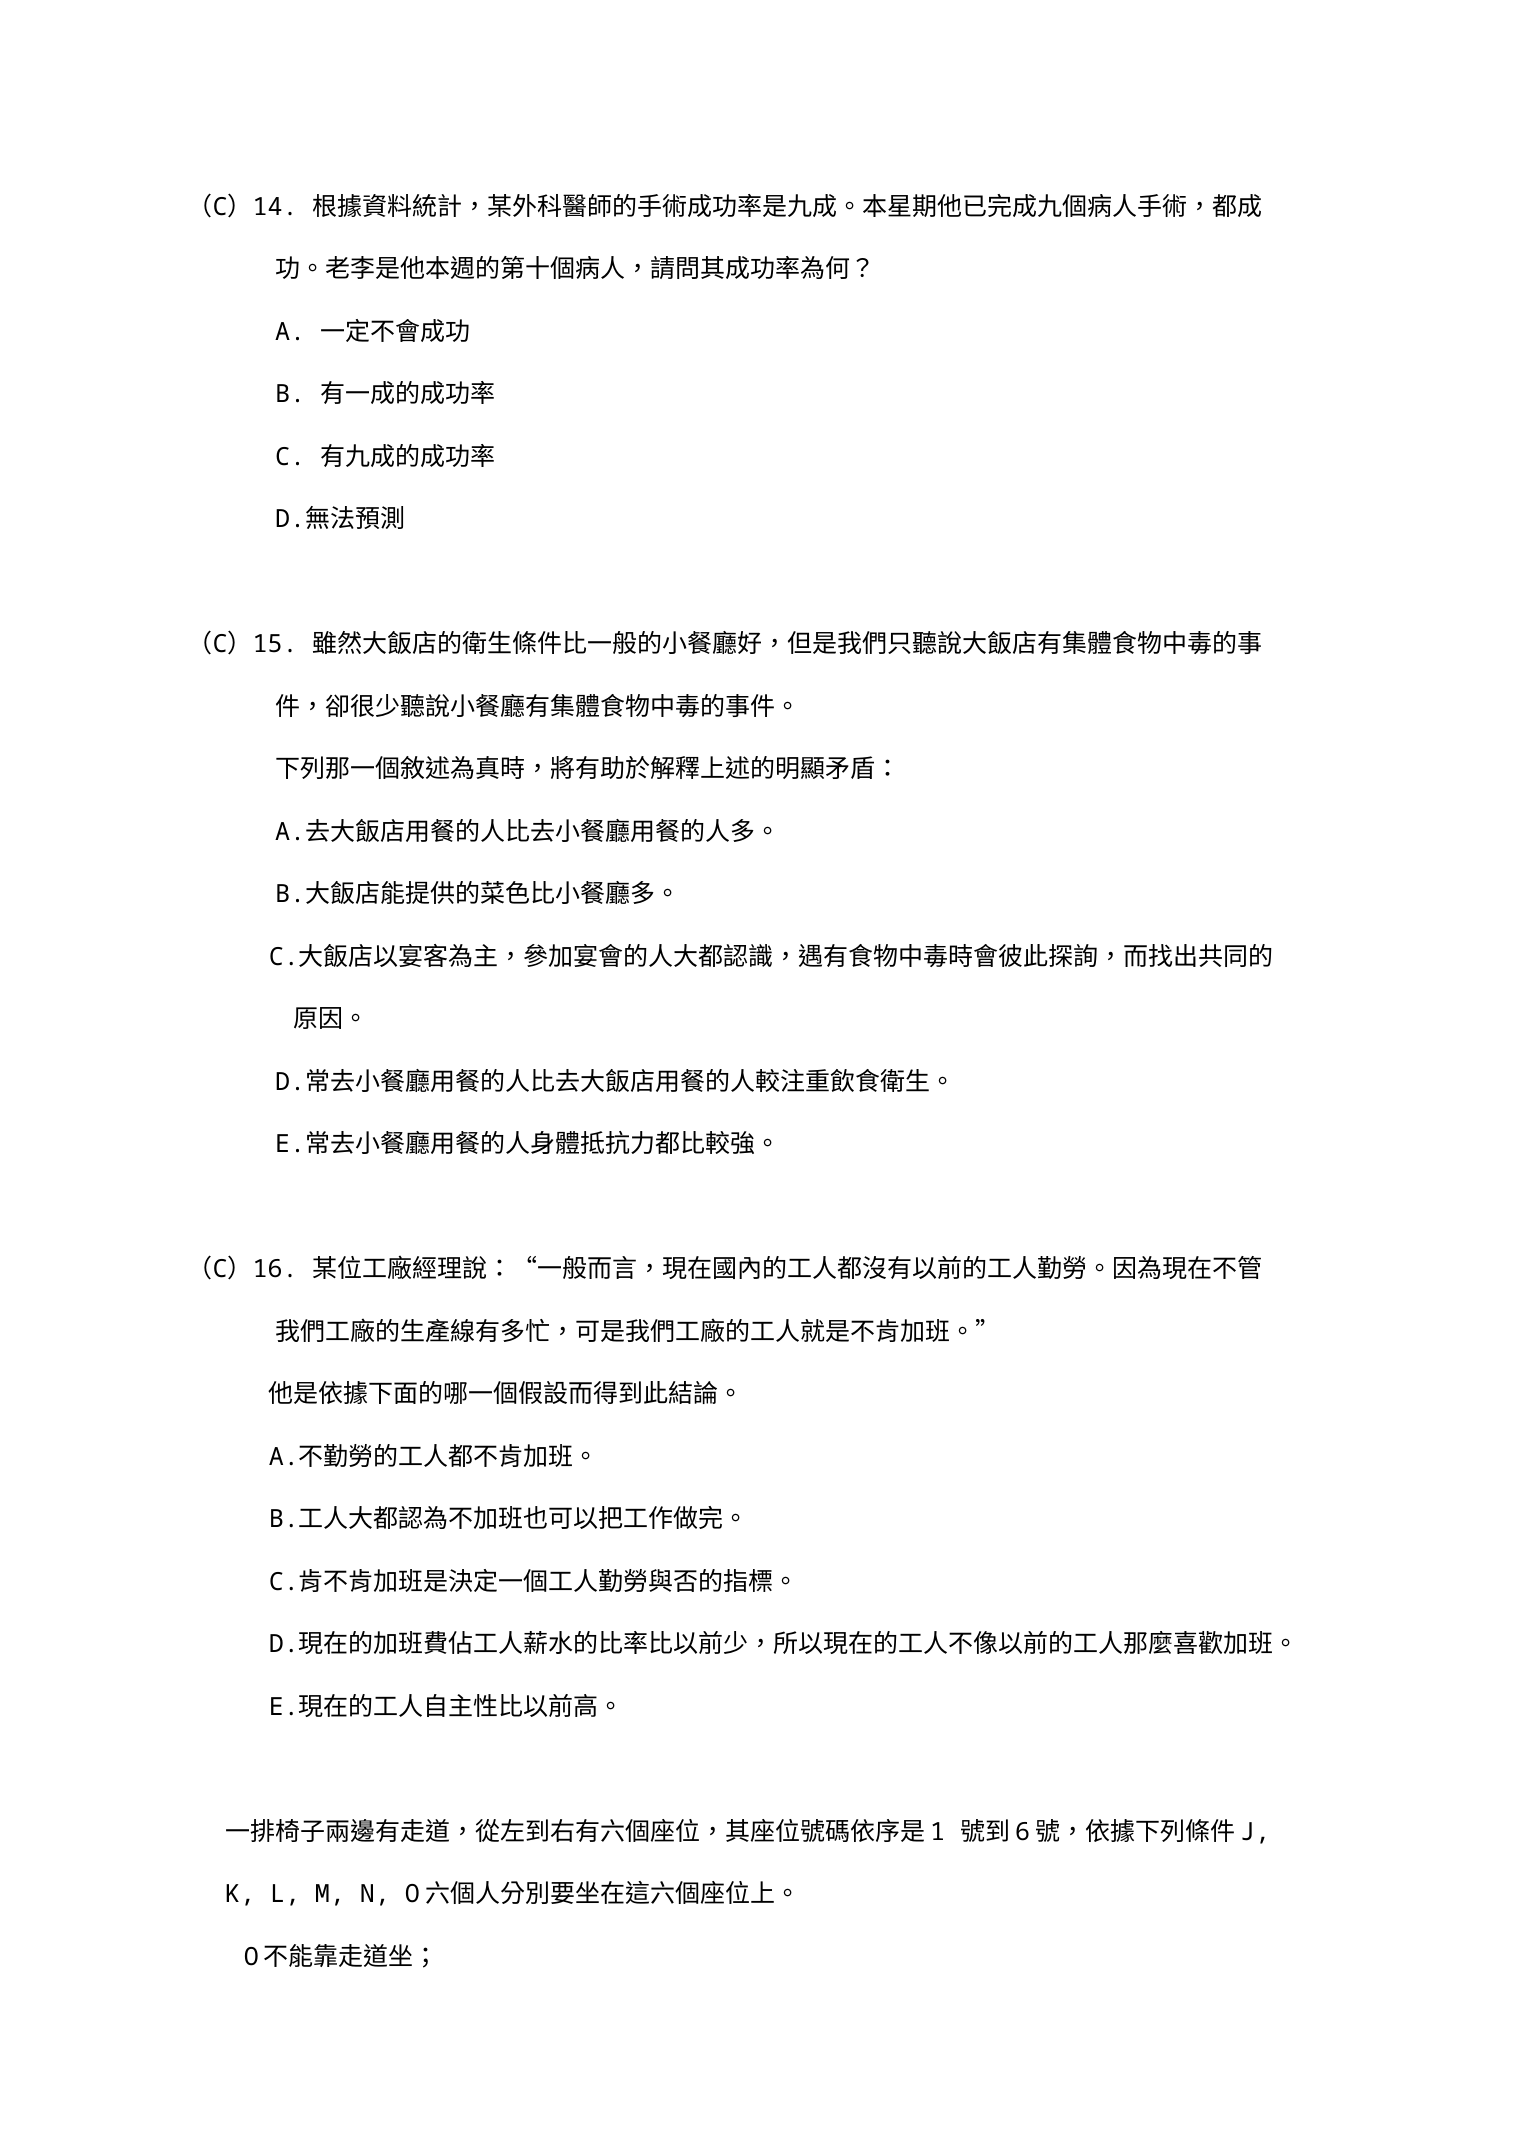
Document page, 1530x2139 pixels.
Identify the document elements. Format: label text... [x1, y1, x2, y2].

text A.不勤勞的工人都不肯加班。 [243, 1413, 1275, 1475]
text B.工人大都認為不加班也可以把工作做完。 [243, 1475, 1275, 1538]
text （C）16. 某位工廠經理說：“一般而言，現在國內的工人都沒有以前的工人勤勞。因為現在不管我們工廠的生產線有多忙，可是我們工廠的工人就是不肯加班。” [187, 1225, 1275, 1350]
text D.現在的加班費佔工人薪水的比率比以前少，所以現在的工人不像以前的工人那麼喜歡加班。 [243, 1600, 1275, 1663]
list 有一成的成功率 [275, 350, 1275, 413]
text C.肯不肯加班是決定一個工人勤勞與否的指標。 [243, 1538, 1275, 1600]
text （C）15. 雖然大飯店的衛生條件比一般的小餐廳好，但是我們只聽說大飯店有集體食物中毒的事件，卻很少聽說小餐廳有集體食物中毒的事件。 [187, 600, 1275, 725]
text C.大飯店以宴客為主，參加宴會的人大都認識，遇有食物中毒時會彼此探詢，而找出共同的原因。 [268, 913, 1275, 1038]
text D.常去小餐廳用餐的人比去大飯店用餐的人較注重飲食衛生。 [193, 1038, 1275, 1100]
text （C）14. 根據資料統計，某外科醫師的手術成功率是九成。本星期他已完成九個病人手術，都成功。老李是他本週的第十個病人，請問其成功率為何？ [187, 163, 1275, 288]
text A.去大飯店用餐的人比去小餐廳用餐的人多。 [225, 788, 1275, 850]
text D.無法預測 [275, 475, 1275, 538]
text E.現在的工人自主性比以前高。 [243, 1663, 1275, 1725]
text 下列那一個敘述為真時，將有助於解釋上述的明顯矛盾： [225, 725, 1275, 788]
text 他是依據下面的哪一個假設而得到此結論。 [243, 1350, 1275, 1413]
text O不能靠走道坐； [187, 1913, 1275, 1975]
text B.大飯店能提供的菜色比小餐廳多。 [225, 850, 1275, 913]
list 一定不會成功 [275, 288, 1275, 350]
list 有九成的成功率 [275, 413, 1275, 475]
text E.常去小餐廳用餐的人身體抵抗力都比較強。 [218, 1100, 1275, 1163]
text 一排椅子兩邊有走道，從左到右有六個座位，其座位號碼依序是1 號到6號，依據下列條件J, K, L, M, N, O六個人分別要坐在這六個座位上。 [225, 1788, 1275, 1913]
